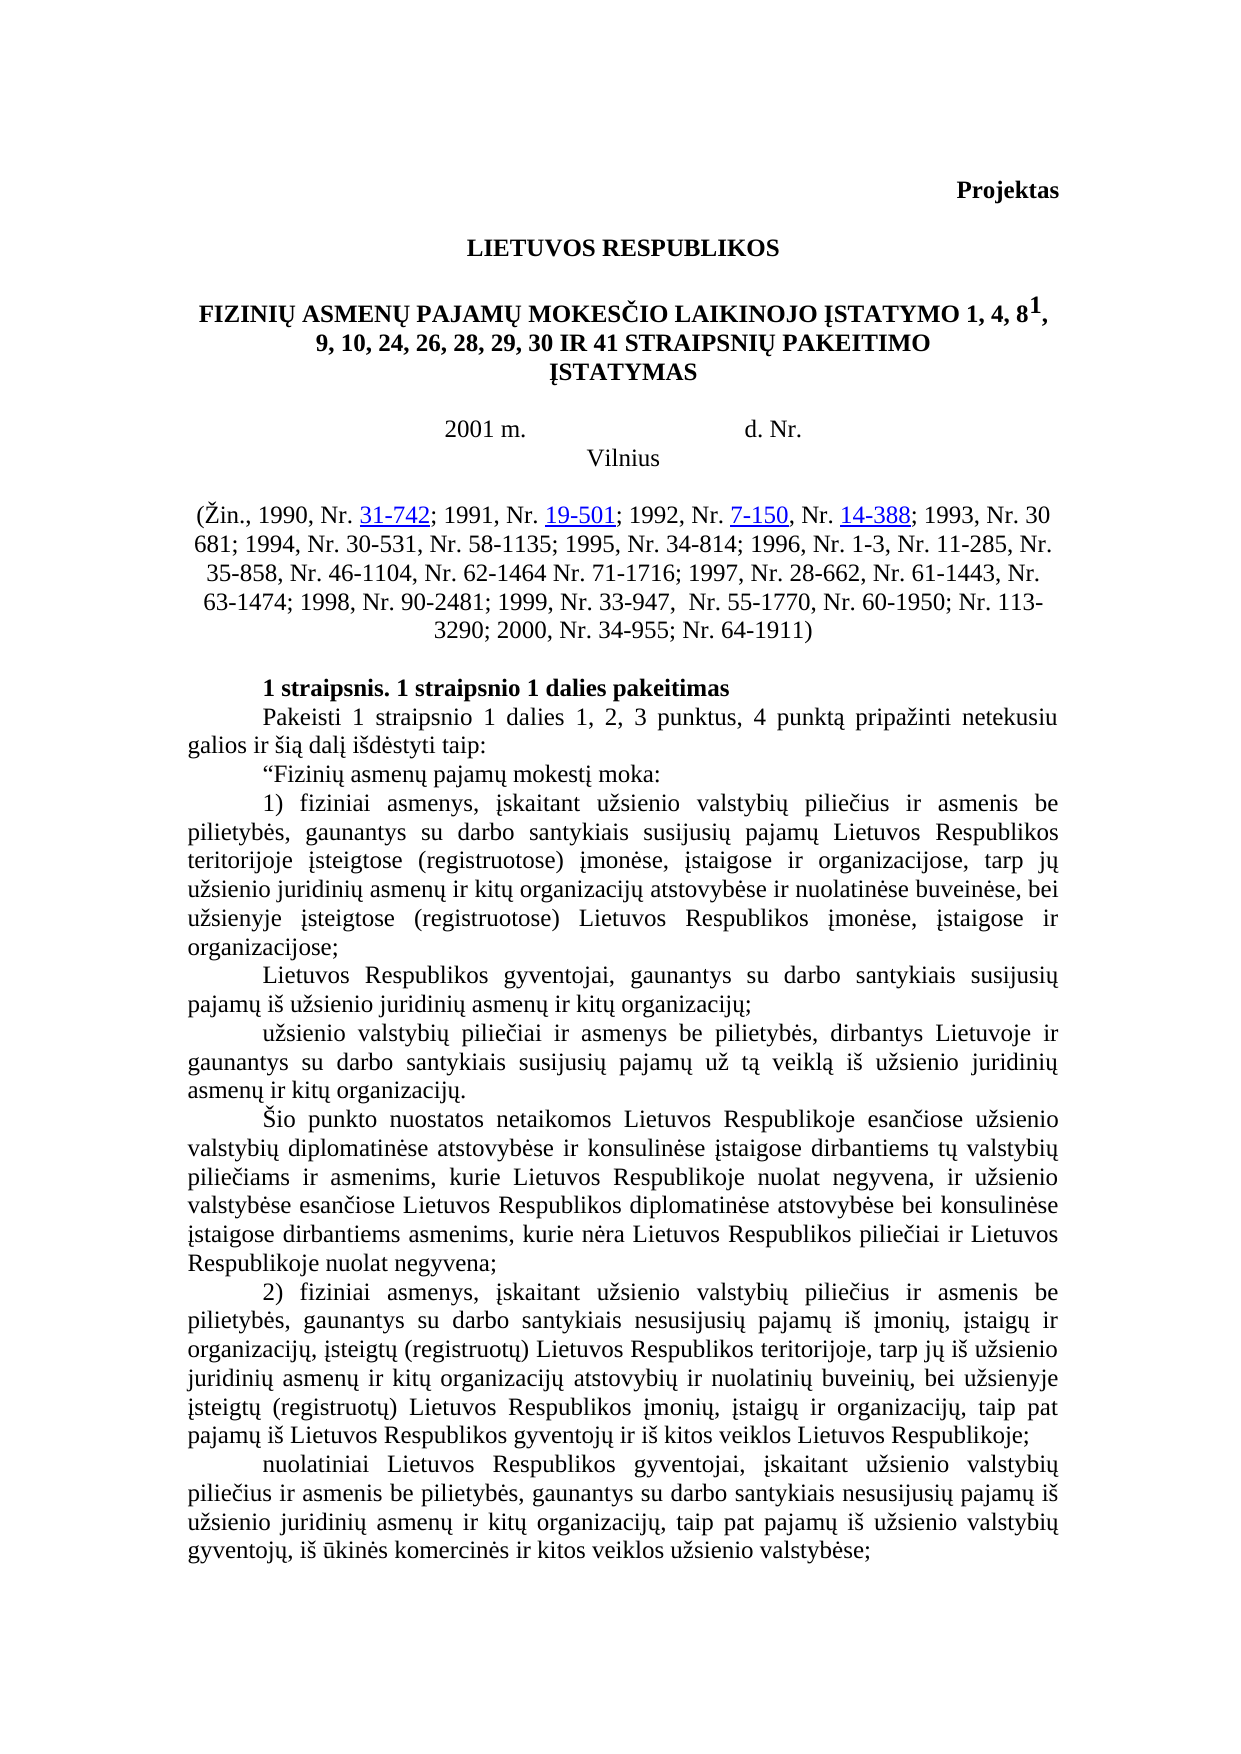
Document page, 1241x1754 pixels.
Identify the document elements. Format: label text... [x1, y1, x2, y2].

text 2001 m. d. Nr. [187, 414, 1059, 443]
text Pakeisti 1 straipsnio 1 dalies 1, 2, 3 punktus, 4 punktą pripažinti netekusiu galios ir šią dalį išdėstyti taip: [187, 702, 1059, 759]
text 1) fiziniai asmenys, įskaitant užsienio valstybių piliečius ir asmenis be pilietybės, gaunantys su darbo santykiais susijusių pajamų Lietuvos Respublikos teritorijoje įsteigtose (registruotose) įmonėse, įstaigose ir organizacijose, tarp jų užsienio juridinių asmenų ir kitų organizacijų atstovybėse ir nuolatinėse buveinėse, bei užsienyje įsteigtose (registruotose) Lietuvos Respublikos įmonėse, įstaigose ir organizacijose; [187, 788, 1059, 960]
text nuolatiniai Lietuvos Respublikos gyventojai, įskaitant užsienio valstybių piliečius ir asmenis be pilietybės, gaunantys su darbo santykiais nesusijusių pajamų iš užsienio juridinių asmenų ir kitų organizacijų, taip pat pajamų iš užsienio valstybių gyventojų, iš ūkinės komercinės ir kitos veiklos užsienio valstybėse; [187, 1449, 1059, 1564]
text Lietuvos Respublikos gyventojai, gaunantys su darbo santykiais susijusių pajamų iš užsienio juridinių asmenų ir kitų organizacijų; [187, 960, 1059, 1018]
text Projektas [187, 176, 1059, 204]
text užsienio valstybių piliečiai ir asmenys be pilietybės, dirbantys Lietuvoje ir gaunantys su darbo santykiais susijusių pajamų už tą veiklą iš užsienio juridinių asmenų ir kitų organizacijų. [187, 1018, 1059, 1104]
text FIZINIŲ ASMENŲ PAJAMŲ MOKESČIO LAIKINOJO ĮSTATYMO 1, 4, 81, 9, 10, 24, 26, 28, 29, 30 IR 41 STRAIPSNIŲ PAKEITIMO [187, 291, 1059, 357]
text 1 straipsnis. 1 straipsnio 1 dalies pakeitimas [187, 673, 1059, 702]
text “Fizinių asmenų pajamų mokestį moka: [187, 759, 1059, 788]
text (Žin., 1990, Nr. 31-742; 1991, Nr. 19-501; 1992, Nr. 7-150, Nr. 14-388; 1993, Nr. 30 681; 1994, Nr. 30-531, Nr. 58-1135; 1995, Nr. 34-814; 1996, Nr. 1-3, Nr. 11-285, Nr. 35-858, Nr. 46-1104, Nr. 62-1464 Nr. 71-1716; 1997, Nr. 28-662, Nr. 61-1443, Nr. 63-1474; 1998, Nr. 90-2481; 1999, Nr. 33-947, Nr. 55-1770, Nr. 60-1950; Nr. 113-3290; 2000, Nr. 34-955; Nr. 64-1911) [187, 500, 1059, 644]
text LIETUVOS RESPUBLIKOS [187, 233, 1059, 262]
text ĮSTATYMAS [187, 357, 1059, 385]
text 2) fiziniai asmenys, įskaitant užsienio valstybių piliečius ir asmenis be pilietybės, gaunantys su darbo santykiais nesusijusių pajamų iš įmonių, įstaigų ir organizacijų, įsteigtų (registruotų) Lietuvos Respublikos teritorijoje, tarp jų iš užsienio juridinių asmenų ir kitų organizacijų atstovybių ir nuolatinių buveinių, bei užsienyje įsteigtų (registruotų) Lietuvos Respublikos įmonių, įstaigų ir organizacijų, taip pat pajamų iš Lietuvos Respublikos gyventojų ir iš kitos veiklos Lietuvos Respublikoje; [187, 1277, 1059, 1449]
text Vilnius [187, 443, 1059, 472]
text Šio punkto nuostatos netaikomos Lietuvos Respublikoje esančiose užsienio valstybių diplomatinėse atstovybėse ir konsulinėse įstaigose dirbantiems tų valstybių piliečiams ir asmenims, kurie Lietuvos Respublikoje nuolat negyvena, ir užsienio valstybėse esančiose Lietuvos Respublikos diplomatinėse atstovybėse bei konsulinėse įstaigose dirbantiems asmenims, kurie nėra Lietuvos Respublikos piliečiai ir Lietuvos Respublikoje nuolat negyvena; [187, 1104, 1059, 1277]
